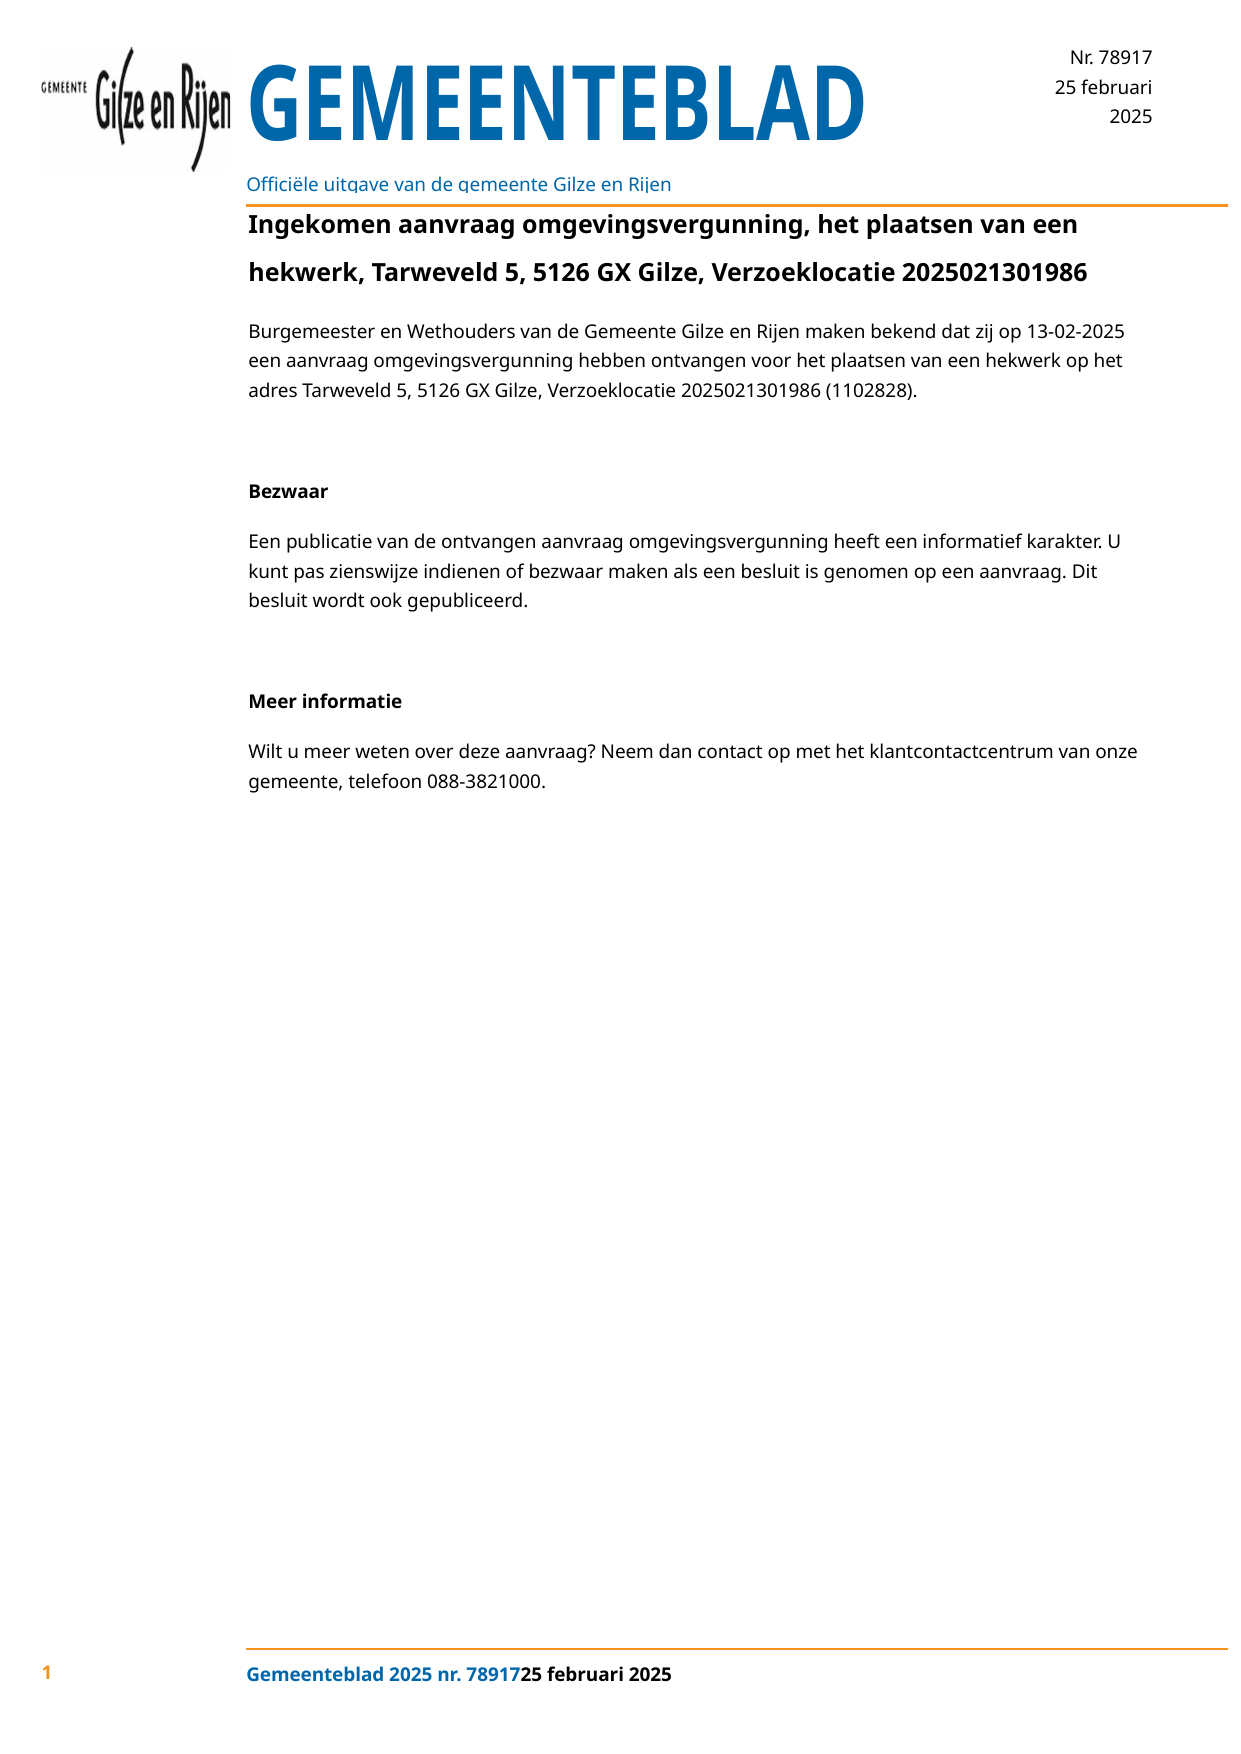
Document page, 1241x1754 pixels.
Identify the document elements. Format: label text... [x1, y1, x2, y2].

text Een publicatie van de ontvangen aanvraag omgevingsvergunning heeft een informatief karakter. U kunt pas zienswijze indienen of bezwaar maken als een besluit is genomen op een aanvraag. Dit besluit wordt ook gepubliceerd. [248, 528, 1152, 613]
text Wilt u meer weten over deze aanvraag? Neem dan contact op met het klantcontactcentrum van onze gemeente, telefoon 088-3821000. [248, 739, 1152, 794]
picture [41, 47, 231, 172]
text Bezwaar [248, 478, 1152, 504]
text Burgemeester en Wethouders van de Gemeente Gilze en Rijen maken bekend dat zij op 13-02-2025 een aanvraag omgevingsvergunning hebben ontvangen voor het plaatsen van een hekwerk op het adres Tarweveld 5, 5126 GX Gilze, Verzoeklocatie 2025021301986 (1102828). [248, 318, 1152, 403]
text Meer informatie [248, 688, 1152, 714]
text Ingekomen aanvraag omgevingsvergunning, het plaatsen van een hekwerk, Tarweveld 5, 5126 GX Gilze, Verzoeklocatie 2025021301986 [248, 207, 1152, 288]
